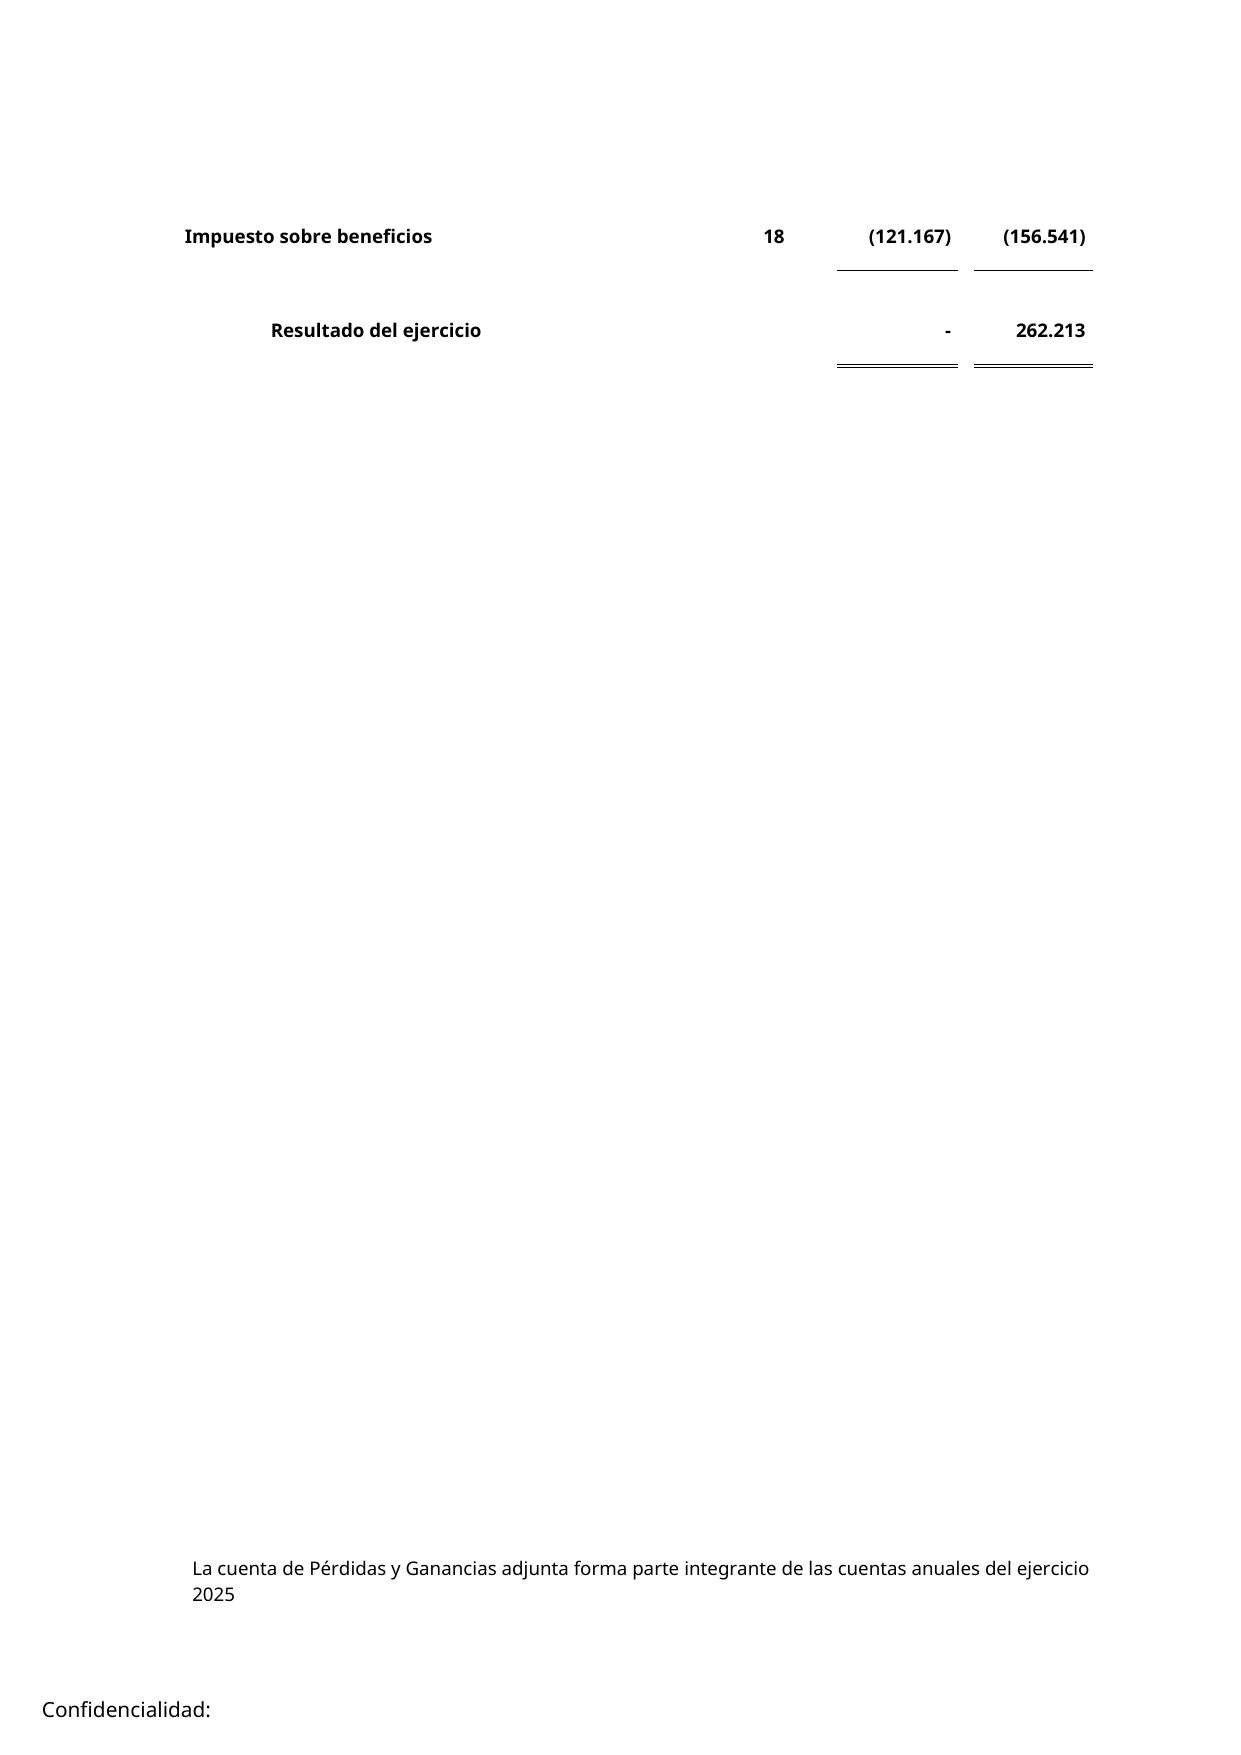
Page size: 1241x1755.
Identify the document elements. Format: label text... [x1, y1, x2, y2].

table_cell [822, 224, 837, 270]
table_cell [958, 270, 973, 317]
table_cell [177, 270, 726, 317]
table_cell [958, 317, 973, 364]
table_cell Impuesto sobre beneficios [177, 224, 726, 270]
table_cell 262.213 [974, 317, 1093, 364]
table_cell Resultado del ejercicio [177, 317, 726, 364]
table_cell 18 [726, 224, 822, 270]
table_cell [726, 177, 822, 223]
table_cell [822, 177, 837, 223]
table_cell [726, 270, 822, 317]
table_cell [958, 224, 973, 270]
table_cell [837, 177, 958, 223]
table_cell [974, 271, 1093, 317]
table_cell [974, 177, 1093, 223]
table_cell [822, 270, 837, 317]
table_cell (156.541) [974, 224, 1093, 270]
table_cell [958, 177, 973, 223]
table_cell [837, 271, 958, 317]
table_cell [822, 317, 837, 364]
table_cell - [837, 317, 958, 364]
table_cell [177, 177, 726, 223]
table_cell (121.167) [837, 224, 958, 270]
table_cell [726, 317, 822, 364]
text La cuenta de Pérdidas y Ganancias adjunta forma parte integrante de las cuentas anuales del ejercicio 2025 [192, 1555, 1095, 1606]
